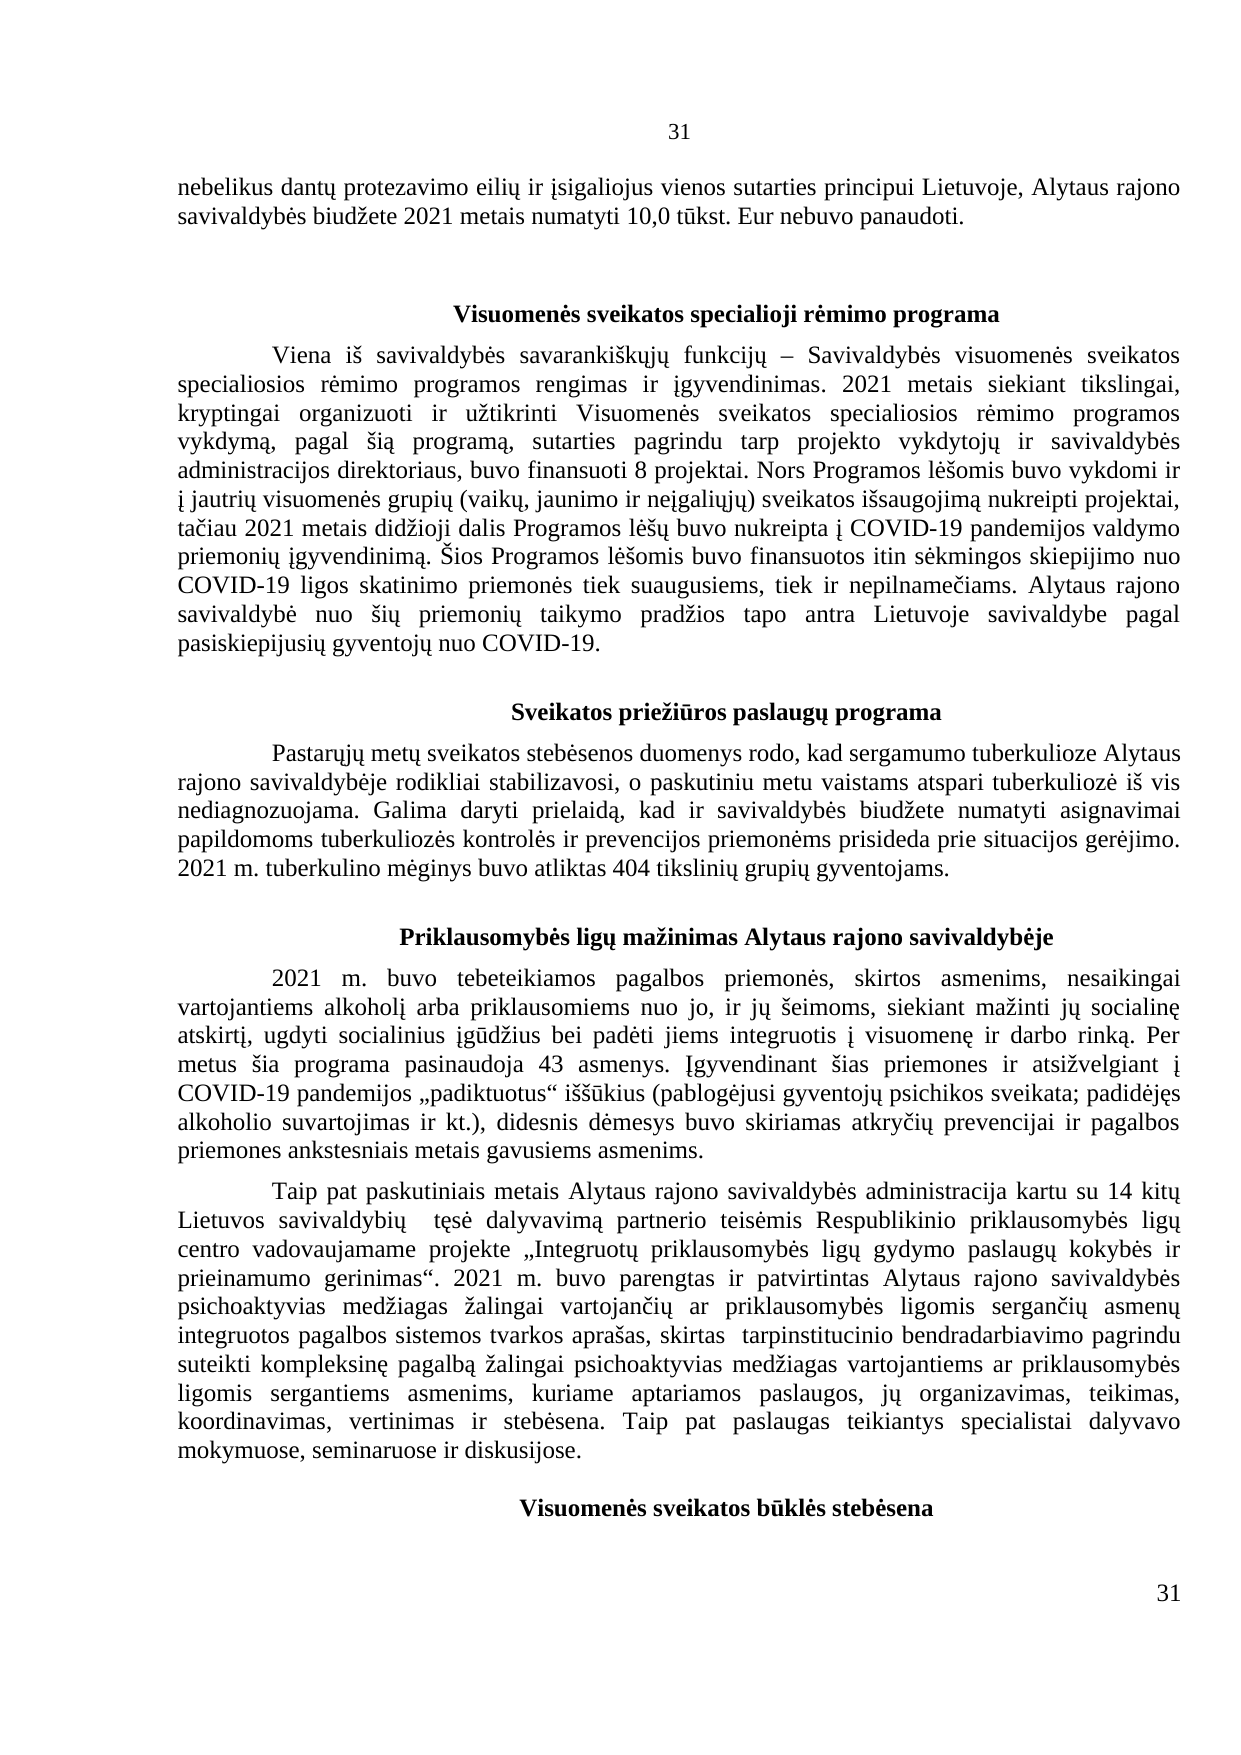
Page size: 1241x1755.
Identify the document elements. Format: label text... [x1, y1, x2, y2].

text nebelikus dantų protezavimo eilių ir įsigaliojus vienos sutarties principui Lietuvoje, Alytaus rajono savivaldybės biudžete 2021 metais numatyti 10,0 tūkst. Eur nebuvo panaudoti. [177, 172, 1181, 230]
text Taip pat paskutiniais metais Alytaus rajono savivaldybės administracija kartu su 14 kitų Lietuvos savivaldybių tęsė dalyvavimą partnerio teisėmis Respublikinio priklausomybės ligų centro vadovaujamame projekte „Integruotų priklausomybės ligų gydymo paslaugų kokybės ir prieinamumo gerinimas“. 2021 m. buvo parengtas ir patvirtintas Alytaus rajono savivaldybės psichoaktyvias medžiagas žalingai vartojančių ar priklausomybės ligomis sergančių asmenų integruotos pagalbos sistemos tvarkos aprašas, skirtas tarpinstitucinio bendradarbiavimo pagrindu suteikti kompleksinę pagalbą žalingai psichoaktyvias medžiagas vartojantiems ar priklausomybės ligomis sergantiems asmenims, kuriame aptariamos paslaugos, jų organizavimas, teikimas, koordinavimas, vertinimas ir stebėsena. Taip pat paslaugas teikiantys specialistai dalyvavo mokymuose, seminaruose ir diskusijose. [177, 1176, 1181, 1464]
text Visuomenės sveikatos būklės stebėsena [177, 1493, 1181, 1521]
text Sveikatos priežiūros paslaugų programa [177, 697, 1181, 726]
text Priklausomybės ligų mažinimas Alytaus rajono savivaldybėje [177, 922, 1181, 951]
text Viena iš savivaldybės savarankiškųjų funkcijų – Savivaldybės visuomenės sveikatos specialiosios rėmimo programos rengimas ir įgyvendinimas. 2021 metais siekiant tikslingai, kryptingai organizuoti ir užtikrinti Visuomenės sveikatos specialiosios rėmimo programos vykdymą, pagal šią programą, sutarties pagrindu tarp projekto vykdytojų ir savivaldybės administracijos direktoriaus, buvo finansuoti 8 projektai. Nors Programos lėšomis buvo vykdomi ir į jautrių visuomenės grupių (vaikų, jaunimo ir neįgaliųjų) sveikatos išsaugojimą nukreipti projektai, tačiau 2021 metais didžioji dalis Programos lėšų buvo nukreipta į COVID-19 pandemijos valdymo priemonių įgyvendinimą. Šios Programos lėšomis buvo finansuotos itin sėkmingos skiepijimo nuo COVID-19 ligos skatinimo priemonės tiek suaugusiems, tiek ir nepilnamečiams. Alytaus rajono savivaldybė nuo šių priemonių taikymo pradžios tapo antra Lietuvoje savivaldybe pagal pasiskiepijusių gyventojų nuo COVID-19. [177, 340, 1181, 656]
text Visuomenės sveikatos specialioji rėmimo programa [177, 299, 1181, 328]
text 2021 m. buvo tebeteikiamos pagalbos priemonės, skirtos asmenims, nesaikingai vartojantiems alkoholį arba priklausomiems nuo jo, ir jų šeimoms, siekiant mažinti jų socialinę atskirtį, ugdyti socialinius įgūdžius bei padėti jiems integruotis į visuomenę ir darbo rinką. Per metus šia programa pasinaudoja 43 asmenys. Įgyvendinant šias priemones ir atsižvelgiant į COVID-19 pandemijos „padiktuotus“ iššūkius (pablogėjusi gyventojų psichikos sveikata; padidėjęs alkoholio suvartojimas ir kt.), didesnis dėmesys buvo skiriamas atkryčių prevencijai ir pagalbos priemones ankstesniais metais gavusiems asmenims. [177, 963, 1181, 1164]
text Pastarųjų metų sveikatos stebėsenos duomenys rodo, kad sergamumo tuberkulioze Alytaus rajono savivaldybėje rodikliai stabilizavosi, o paskutiniu metu vaistams atspari tuberkuliozė iš vis nediagnozuojama. Galima daryti prielaidą, kad ir savivaldybės biudžete numatyti asignavimai papildomoms tuberkuliozės kontrolės ir prevencijos priemonėms prisideda prie situacijos gerėjimo. 2021 m. tuberkulino mėginys buvo atliktas 404 tikslinių grupių gyventojams. [177, 738, 1181, 882]
